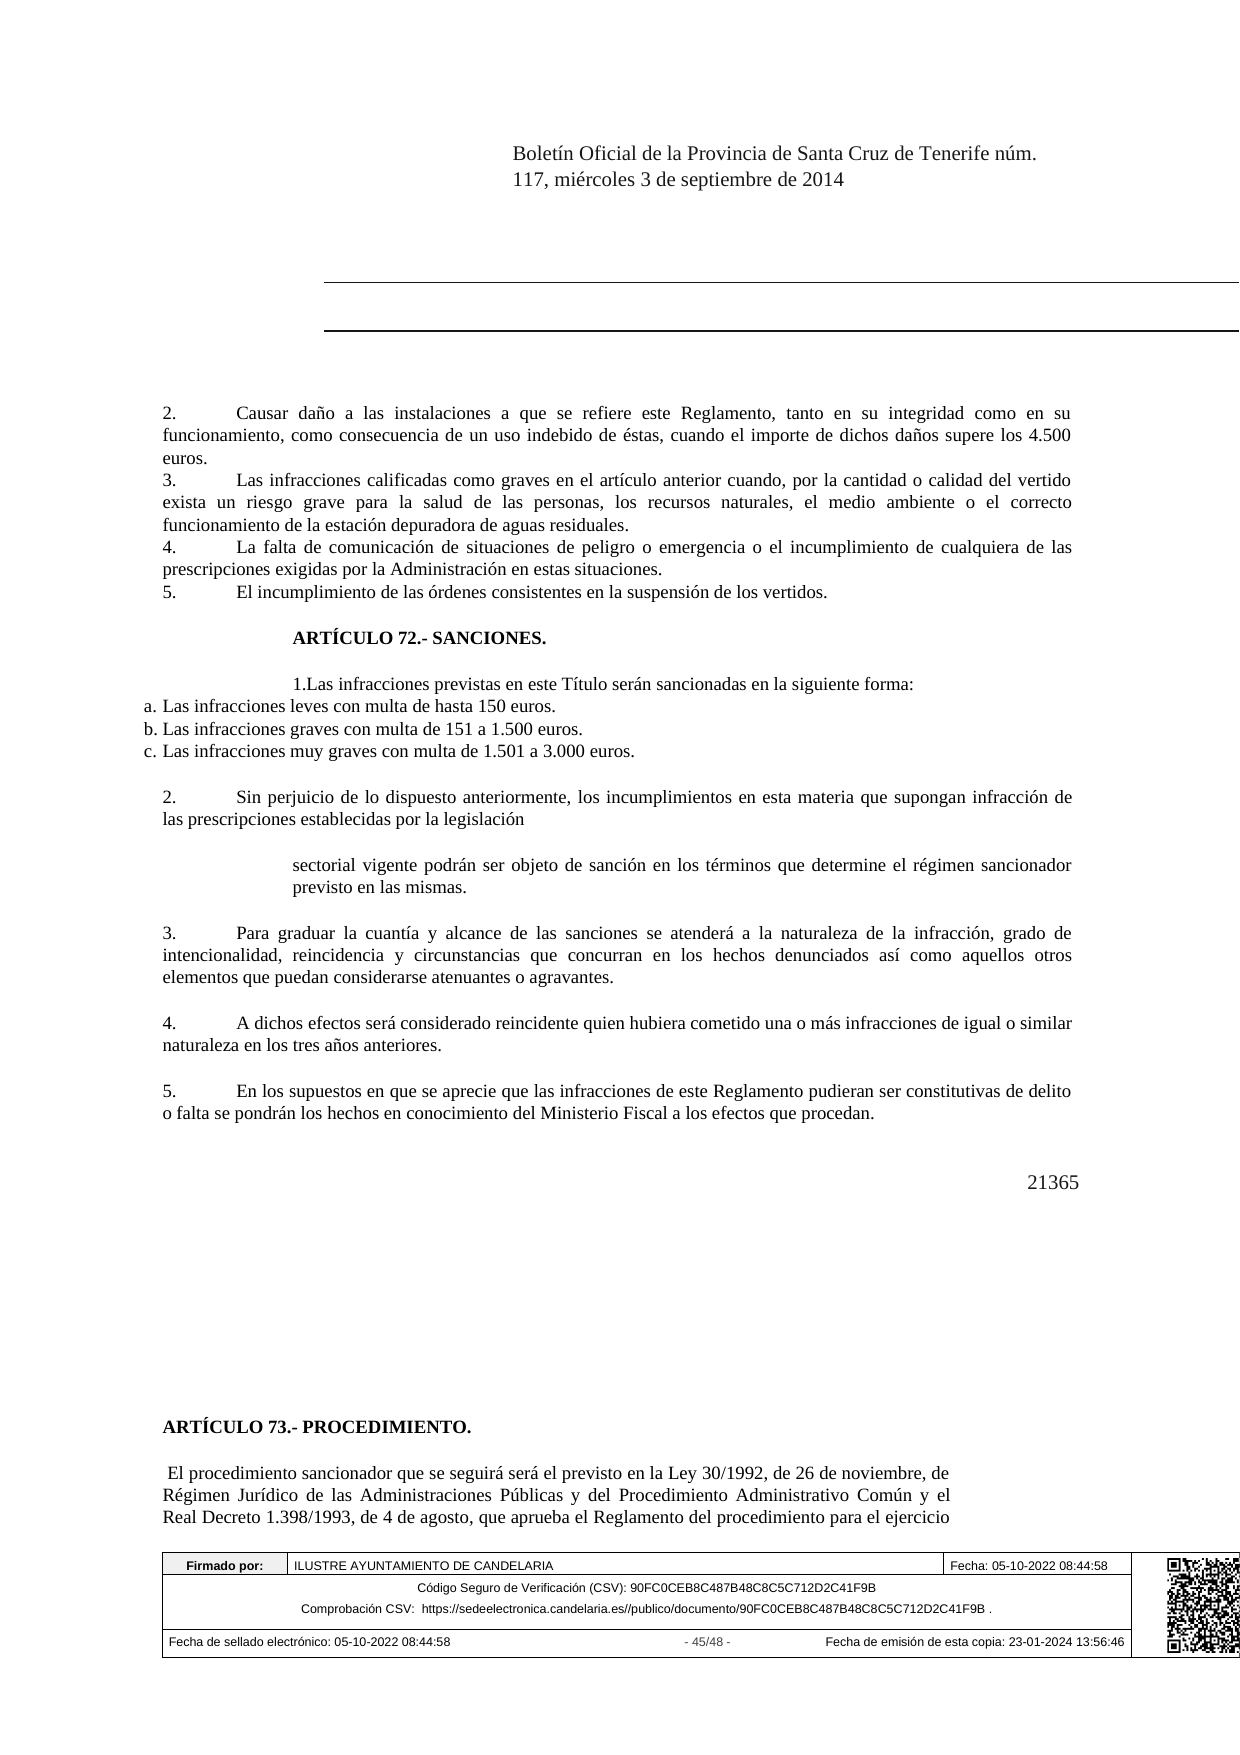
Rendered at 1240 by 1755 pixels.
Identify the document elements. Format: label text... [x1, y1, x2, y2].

text 21365 [162, 1170, 1079, 1194]
list La falta de comunicación de situaciones de peligro o emergencia o el incumplimiento de cualquiera de las prescripciones exigidas por la Administración en estas situaciones. [162, 536, 1073, 580]
text El procedimiento sancionador que se seguirá será el previsto en la Ley 30/1992, de 26 de noviembre, de Régimen Jurídico de las Administraciones Públicas y del Procedimiento Administrativo Común y el Real Decreto 1.398/1993, de 4 de agosto, que aprueba el Reglamento del procedimiento para el ejercicio [162, 1462, 951, 1528]
list Las infracciones leves con multa de hasta 150 euros. [144, 695, 1073, 717]
text ARTÍCULO 72.- SANCIONES. [292, 627, 1077, 648]
list Para graduar la cuantía y alcance de las sanciones se atenderá a la naturaleza de la infracción, grado de intencionalidad, reincidencia y circunstancias que concurran en los hechos denunciados así como aquellos otros elementos que puedan considerarse atenuantes o agravantes. [162, 922, 1073, 988]
list Las infracciones graves con multa de 151 a 1.500 euros. [144, 718, 1073, 739]
list El incumplimiento de las órdenes consistentes en la suspensión de los vertidos. [162, 581, 1073, 602]
text ARTÍCULO 73.- PROCEDIMIENTO. [162, 1416, 1077, 1437]
list En los supuestos en que se aprecie que las infracciones de este Reglamento pudieran ser constitutivas de delito o falta se pondrán los hechos en conocimiento del Ministerio Fiscal a los efectos que procedan. [162, 1079, 1073, 1123]
list A dichos efectos será considerado reincidente quien hubiera cometido una o más infracciones de igual o similar naturaleza en los tres años anteriores. [162, 1012, 1073, 1055]
text sectorial vigente podrán ser objeto de sanción en los términos que determine el régimen sancionador previsto en las mismas. [292, 854, 1073, 898]
list Las infracciones muy graves con multa de 1.501 a 3.000 euros. [144, 740, 1073, 762]
list Causar daño a las instalaciones a que se refiere este Reglamento, tanto en su integridad como en su funcionamiento, como consecuencia de un uso indebido de éstas, cuando el importe de dichos daños supere los 4.500 euros. [162, 402, 1073, 468]
text 1.Las infracciones previstas en este Título serán sancionadas en la siguiente forma: [292, 673, 1073, 694]
list Las infracciones calificadas como graves en el artículo anterior cuando, por la cantidad o calidad del vertido exista un riesgo grave para la salud de las personas, los recursos naturales, el medio ambiente o el correcto funcionamiento de la estación depuradora de aguas residuales. [162, 469, 1073, 535]
list Sin perjuicio de lo dispuesto anteriormente, los incumplimientos en esta materia que supongan infracción de las prescripciones establecidas por la legislación [162, 786, 1073, 830]
